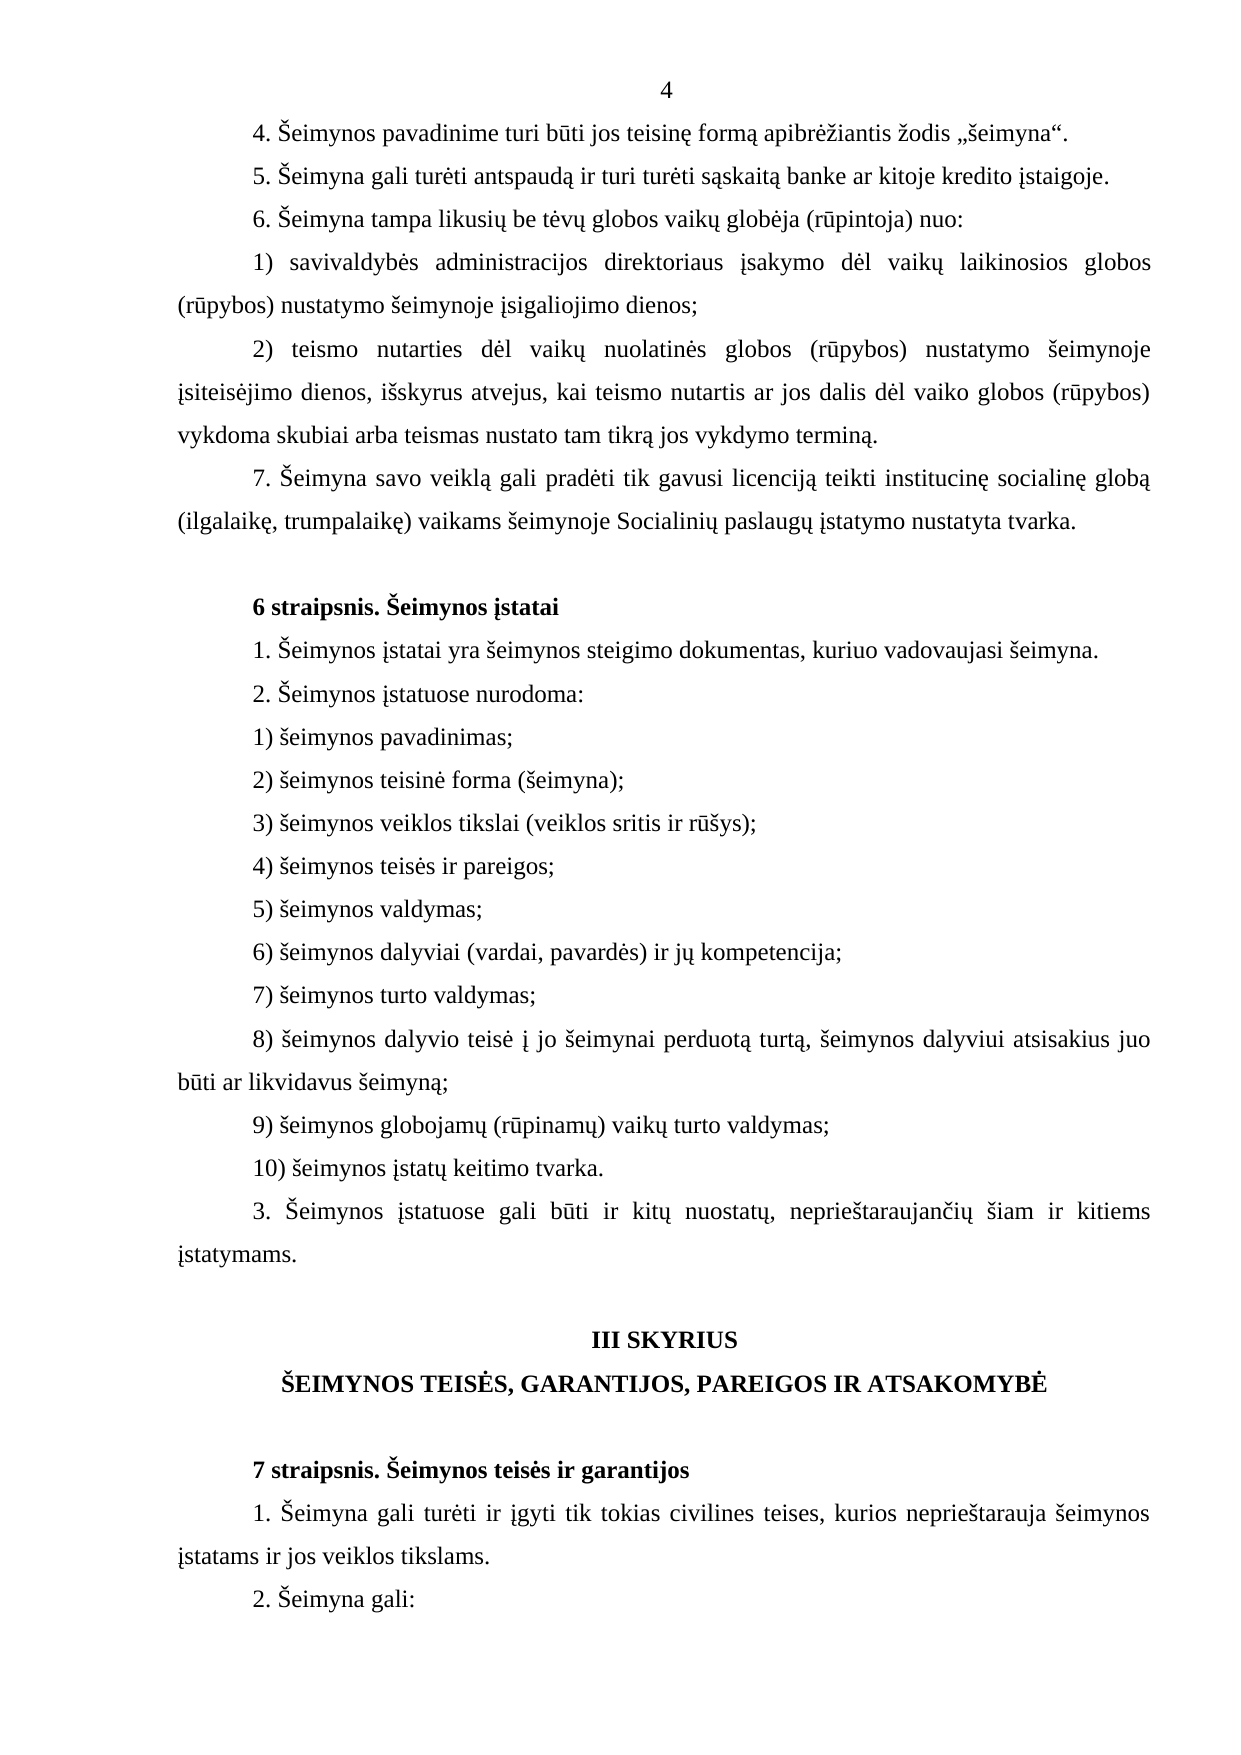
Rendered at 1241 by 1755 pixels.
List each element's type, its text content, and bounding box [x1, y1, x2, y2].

text 5. Šeimyna gali turėti antspaudą ir turi turėti sąskaitą banke ar kitoje kredito įstaigoje. [177, 161, 1152, 190]
text 6. Šeimyna tampa likusių be tėvų globos vaikų globėja (rūpintoja) nuo: [177, 204, 1152, 233]
text 4. Šeimynos pavadinime turi būti jos teisinę formą apibrėžiantis žodis „šeimyna“. [177, 118, 1152, 147]
text 6 straipsnis. Šeimynos įstatai [177, 592, 1152, 621]
text 5) šeimynos valdymas; [177, 894, 1152, 923]
text 2. Šeimynos įstatuose nurodoma: [177, 679, 1152, 707]
text 9) šeimynos globojamų (rūpinamų) vaikų turto valdymas; [177, 1110, 1152, 1139]
text 3) šeimynos veiklos tikslai (veiklos sritis ir rūšys); [177, 808, 1152, 837]
text 8) šeimynos dalyvio teisė į jo šeimynai perduotą turtą, šeimynos dalyviui atsisakius juo būti ar likvidavus šeimyną; [177, 1024, 1152, 1096]
text 1) šeimynos pavadinimas; [177, 722, 1152, 751]
text 1. Šeimyna gali turėti ir įgyti tik tokias civilines teises, kurios neprieštarauja šeimynos įstatams ir jos veiklos tikslams. [177, 1498, 1152, 1570]
text III SKYRIUS [177, 1326, 1152, 1354]
text 1. Šeimynos įstatai yra šeimynos steigimo dokumentas, kuriuo vadovaujasi šeimyna. [177, 636, 1152, 664]
text 6) šeimynos dalyviai (vardai, pavardės) ir jų kompetencija; [177, 937, 1152, 966]
text 7. Šeimyna savo veiklą gali pradėti tik gavusi licenciją teikti institucinę socialinę globą (ilgalaikę, trumpalaikę) vaikams šeimynoje Socialinių paslaugų įstatymo nustatyta tvarka. [177, 463, 1152, 535]
text 7) šeimynos turto valdymas; [177, 981, 1152, 1009]
text 10) šeimynos įstatų keitimo tvarka. [177, 1153, 1152, 1182]
text 2) šeimynos teisinė forma (šeimyna); [177, 765, 1152, 794]
text ŠEIMYNOS TEISĖS, GARANTIJOS, PAREIGOS IR ATSAKOMYBĖ [177, 1369, 1152, 1397]
text 1) savivaldybės administracijos direktoriaus įsakymo dėl vaikų laikinosios globos (rūpybos) nustatymo šeimynoje įsigaliojimo dienos; [177, 247, 1152, 319]
text 7 straipsnis. Šeimynos teisės ir garantijos [177, 1455, 1152, 1484]
text 2. Šeimyna gali: [177, 1584, 1152, 1613]
text 2) teismo nutarties dėl vaikų nuolatinės globos (rūpybos) nustatymo šeimynoje įsiteisėjimo dienos, išskyrus atvejus, kai teismo nutartis ar jos dalis dėl vaiko globos (rūpybos) vykdoma skubiai arba teismas nustato tam tikrą jos vykdymo terminą. [177, 334, 1152, 449]
text 4) šeimynos teisės ir pareigos; [177, 851, 1152, 880]
text 3. Šeimynos įstatuose gali būti ir kitų nuostatų, neprieštaraujančių šiam ir kitiems įstatymams. [177, 1196, 1152, 1268]
